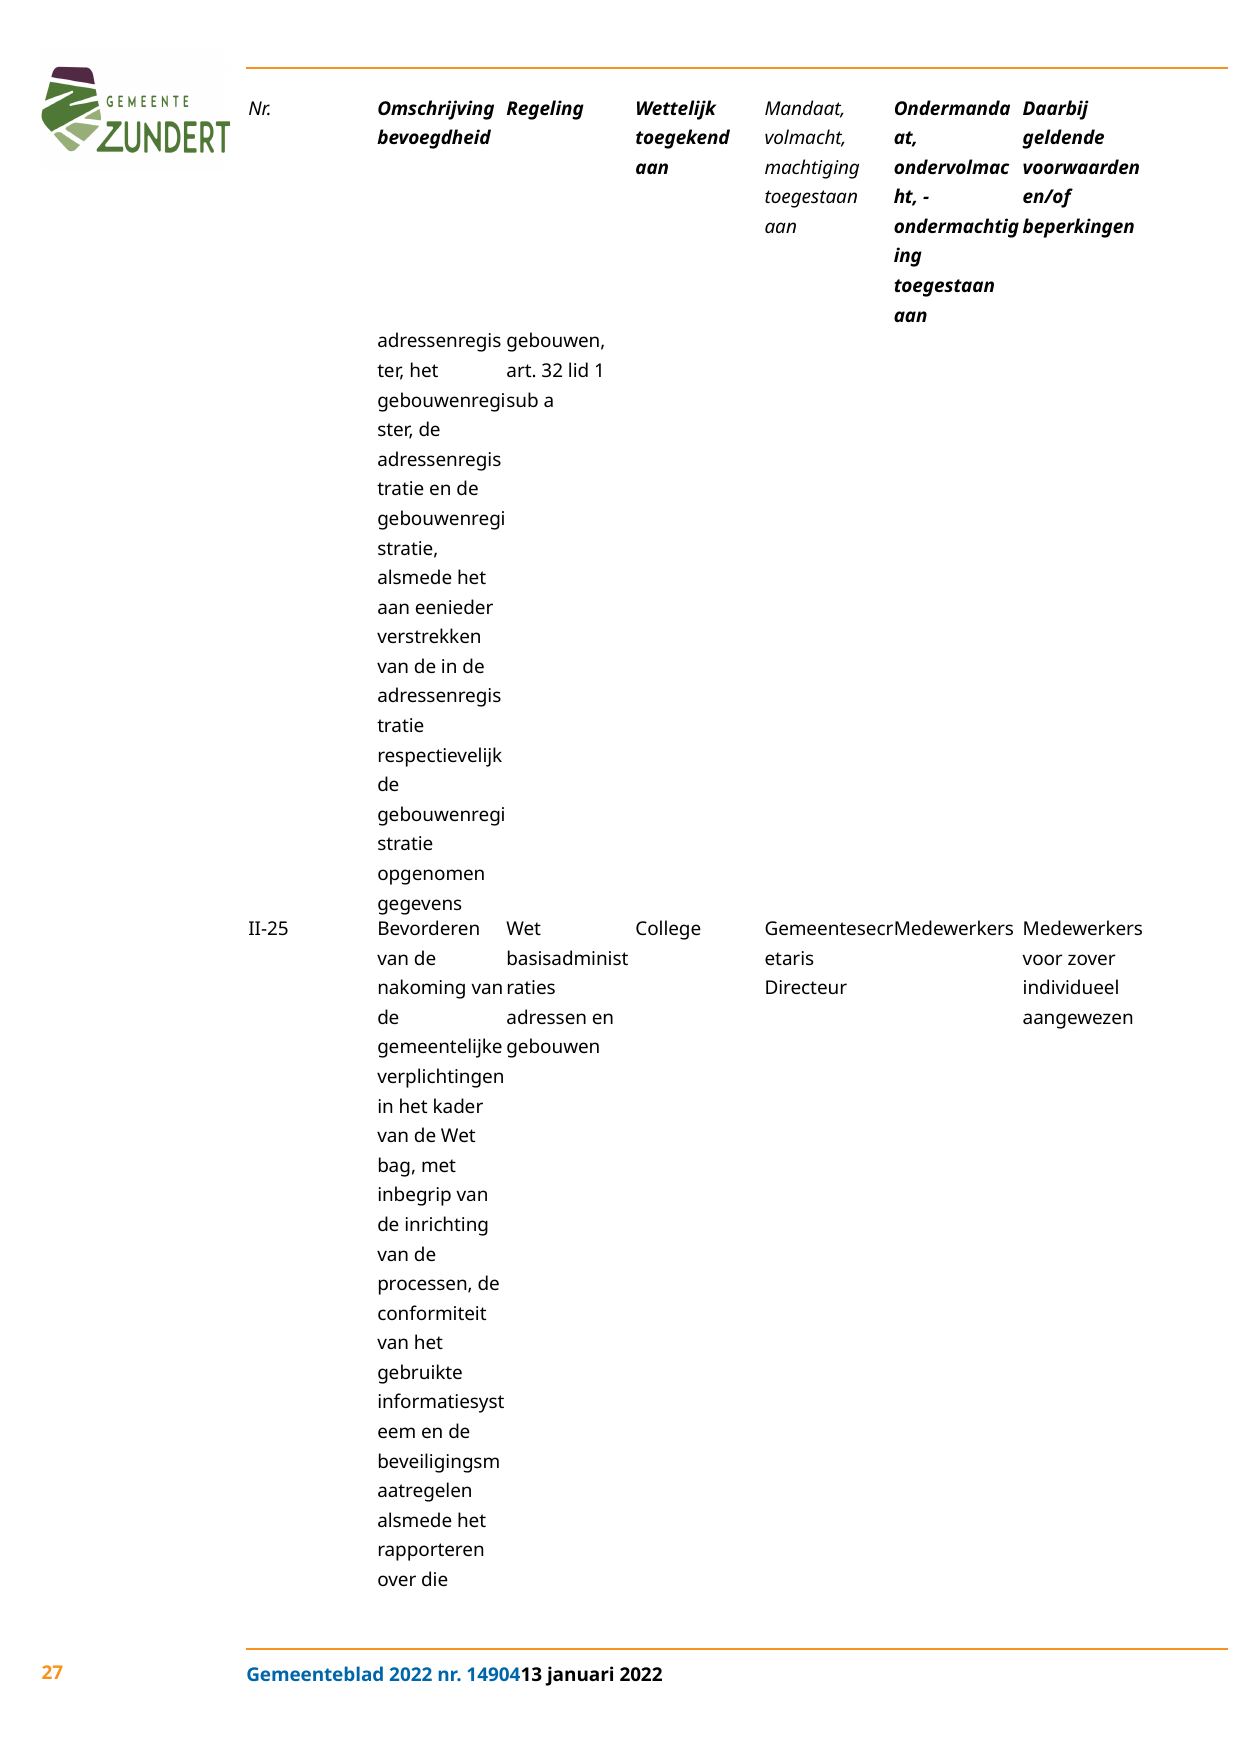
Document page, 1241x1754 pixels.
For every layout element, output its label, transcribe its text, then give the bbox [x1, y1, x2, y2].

table_header Wettelijk toegekend aan [635, 95, 764, 328]
table_header Nr. [248, 95, 377, 328]
table_header Ondermandaat, ondervolmacht, -ondermachtiging toegestaan aan [894, 95, 1022, 328]
table_cell [248, 328, 377, 915]
table_cell [764, 328, 893, 915]
table_cell College [635, 915, 764, 1592]
table_header Mandaat, volmacht, machtiging toegestaan aan [764, 95, 893, 328]
table_cell [894, 328, 1022, 915]
table_header Omschrijving bevoegdheid [377, 95, 506, 328]
table_cell adressenregister, het gebouwenregister, de adressenregistratie en de gebouwenregistratie, alsmede het aan eenieder verstrekken van de in de adressenregistratie respectievelijk de gebouwenregistratie opgenomen gegevens [377, 328, 506, 915]
table_cell Bevorderen van de nakoming van de gemeentelijke verplichtingen in het kader van de Wet bag, met inbegrip van de inrichting van de processen, de conformiteit van het gebruikte informatiesysteem en de beveiligingsmaatregelen alsmede het rapporteren over die [377, 915, 506, 1592]
table_header Daarbij geldende voorwaarden en/of beperkingen [1023, 95, 1152, 328]
table_cell gebouwen, art. 32 lid 1 sub a [506, 328, 635, 915]
picture [41, 47, 231, 172]
table_cell II-25 [248, 915, 377, 1592]
table_cell [635, 328, 764, 915]
table_cell Medewerkers [894, 915, 1022, 1592]
table_cell [1023, 328, 1152, 915]
table_header Regeling [506, 95, 635, 328]
table_cell Medewerkers voor zover individueel aangewezen [1023, 915, 1152, 1592]
table_cell Wet basisadministraties adressen en gebouwen [506, 915, 635, 1592]
table_cell Gemeentesecretaris Directeur [764, 915, 893, 1592]
